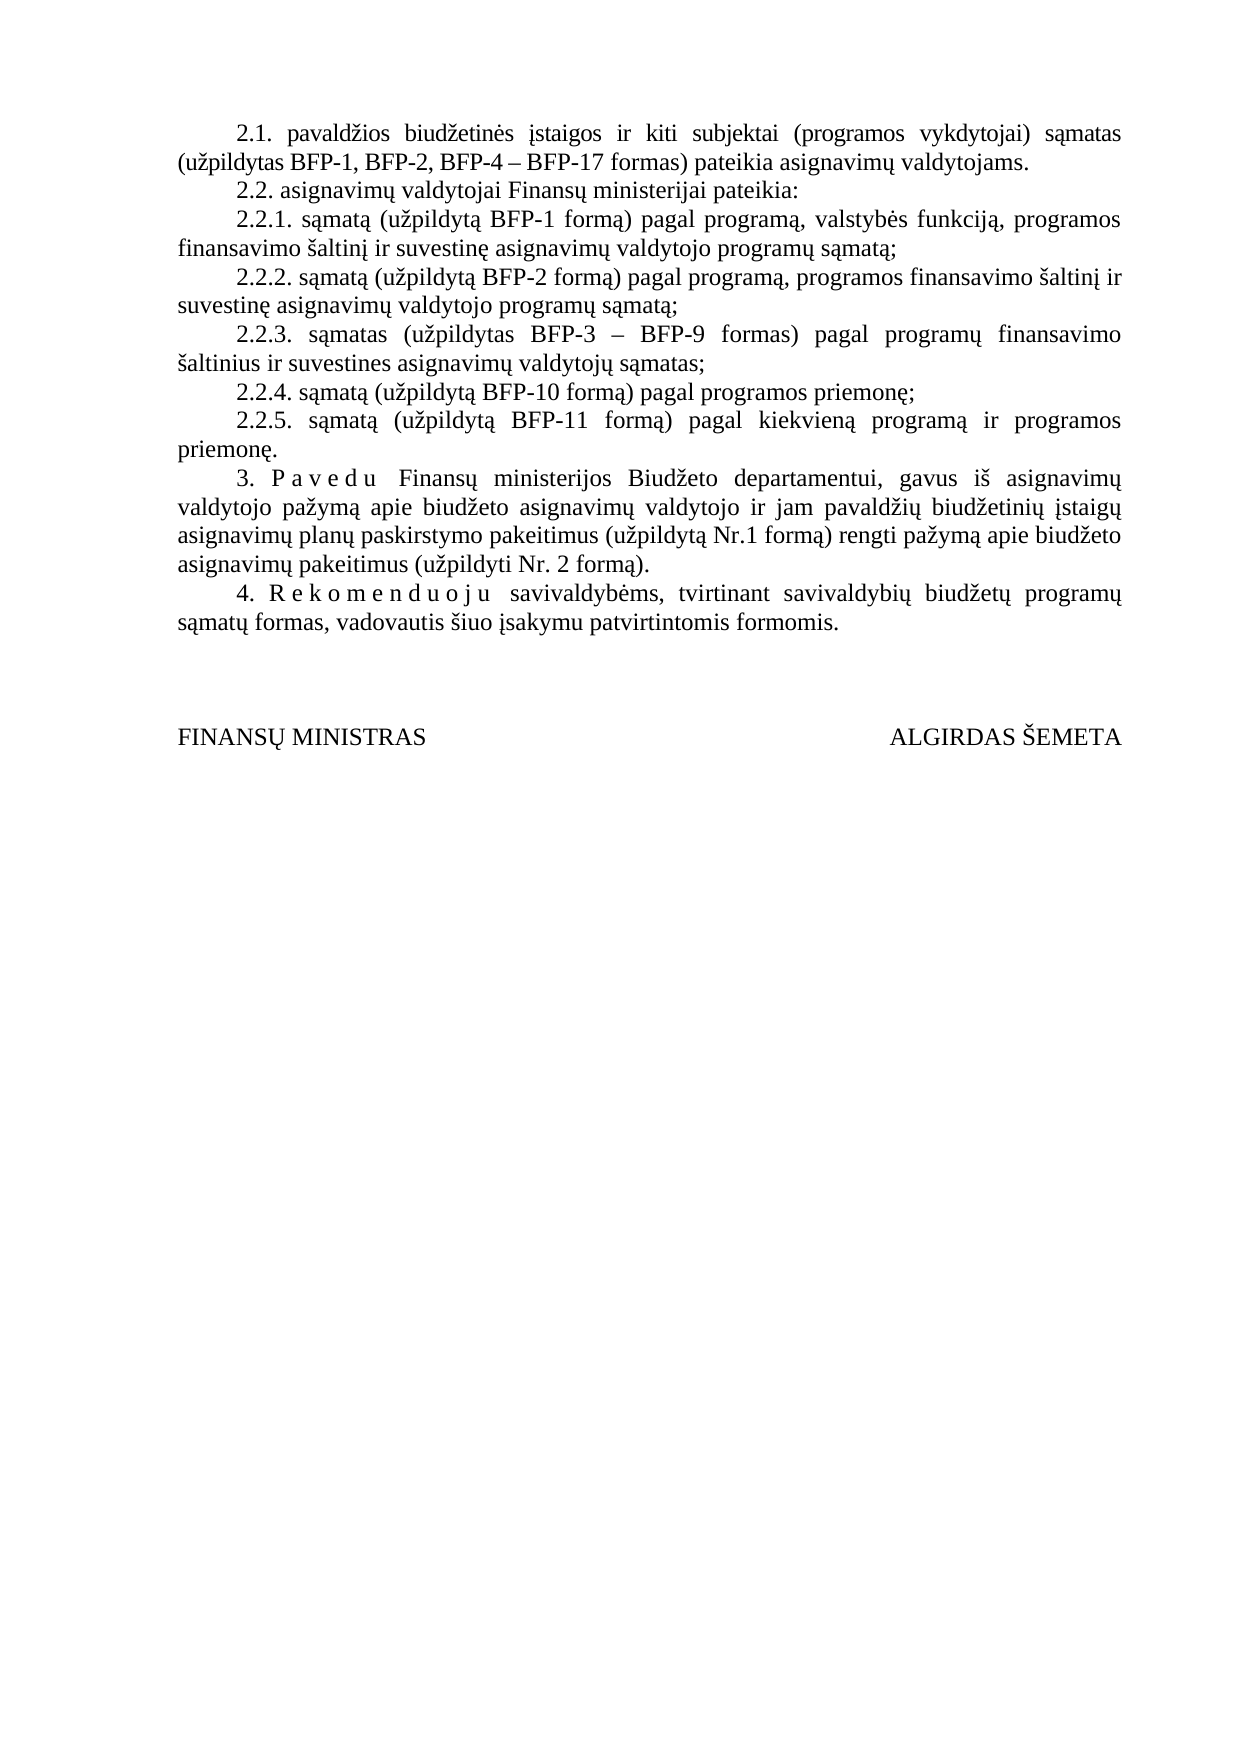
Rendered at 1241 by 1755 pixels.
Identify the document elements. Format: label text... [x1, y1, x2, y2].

text 2.2.1. sąmatą (užpildytą BFP-1 formą) pagal programą, valstybės funkciją, programos finansavimo šaltinį ir suvestinę asignavimų valdytojo programų sąmatą; [177, 204, 1122, 262]
text 2.2. asignavimų valdytojai Finansų ministerijai pateikia: [177, 176, 1122, 204]
text 2.2.3. sąmatas (užpildytas BFP-3 – BFP-9 formas) pagal programų finansavimo šaltinius ir suvestines asignavimų valdytojų sąmatas; [177, 319, 1122, 377]
text 3. Pavedu Finansų ministerijos Biudžeto departamentui, gavus iš asignavimų valdytojo pažymą apie biudžeto asignavimų valdytojo ir jam pavaldžių biudžetinių įstaigų asignavimų planų paskirstymo pakeitimus (užpildytą Nr.1 formą) rengti pažymą apie biudžeto asignavimų pakeitimus (užpildyti Nr. 2 formą). [177, 463, 1122, 578]
text 2.2.5. sąmatą (užpildytą BFP-11 formą) pagal kiekvieną programą ir programos priemonę. [177, 406, 1122, 463]
text FINANSŲ MINISTRAS ALGIRDAS ŠEMETA [177, 722, 1122, 751]
text 2.1. pavaldžios biudžetinės įstaigos ir kiti subjektai (programos vykdytojai) sąmatas (užpildytas BFP-1, BFP-2, BFP-4 – BFP-17 formas) pateikia asignavimų valdytojams. [177, 118, 1122, 176]
text 2.2.4. sąmatą (užpildytą BFP-10 formą) pagal programos priemonę; [177, 377, 1122, 406]
text 4. Rekomenduoju savivaldybėms, tvirtinant savivaldybių biudžetų programų sąmatų formas, vadovautis šiuo įsakymu patvirtintomis formomis. [177, 578, 1122, 636]
text 2.2.2. sąmatą (užpildytą BFP-2 formą) pagal programą, programos finansavimo šaltinį ir suvestinę asignavimų valdytojo programų sąmatą; [177, 262, 1122, 319]
